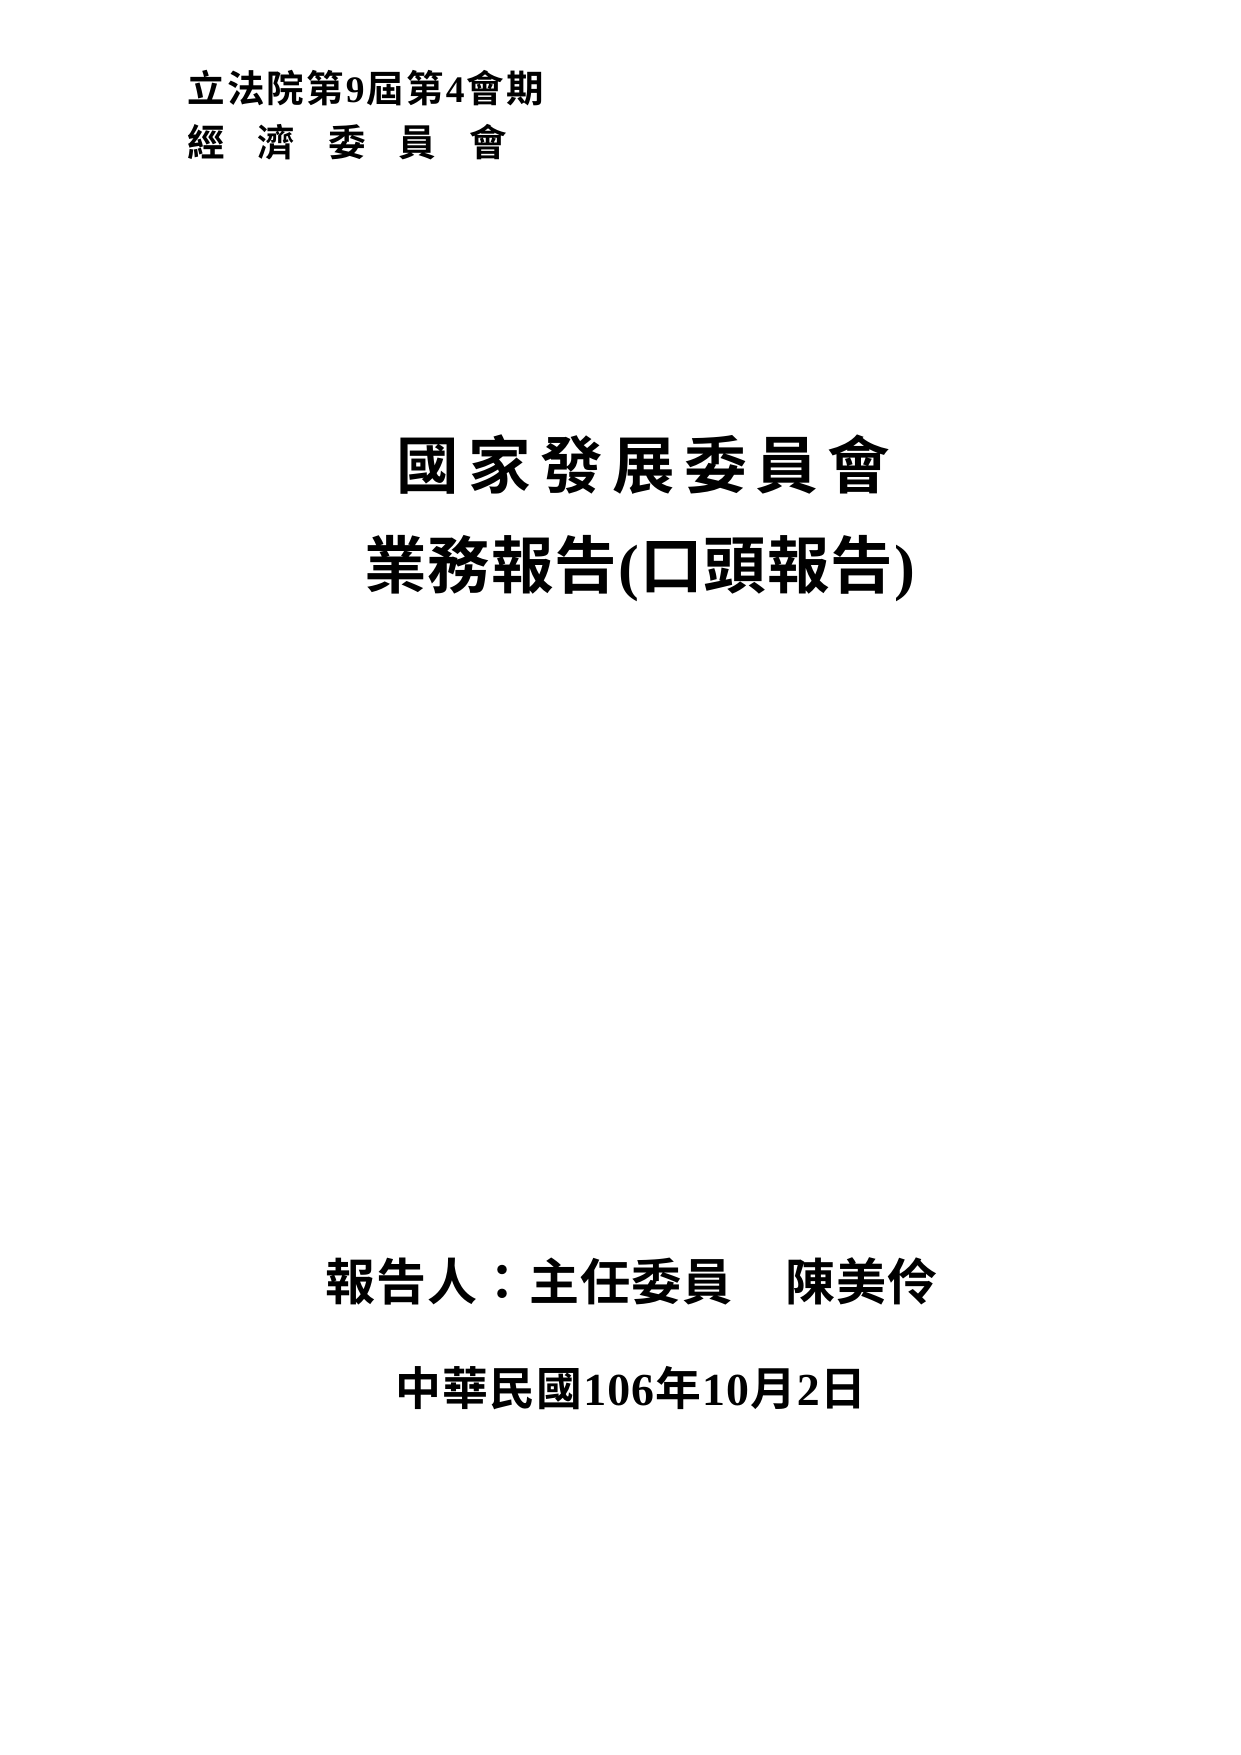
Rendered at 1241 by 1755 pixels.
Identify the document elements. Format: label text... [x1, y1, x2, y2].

text 國家發展委員會 [187, 438, 1075, 501]
text 中華民國106年10月2日 [187, 1352, 1075, 1419]
text 報告人：主任委員 陳美伶 [187, 1243, 1075, 1315]
text 業務報告(口頭報告) [187, 538, 1075, 601]
text 立法院第9屆第4會期 [187, 59, 1075, 113]
text 經 濟 委 員 會 [187, 113, 1075, 168]
